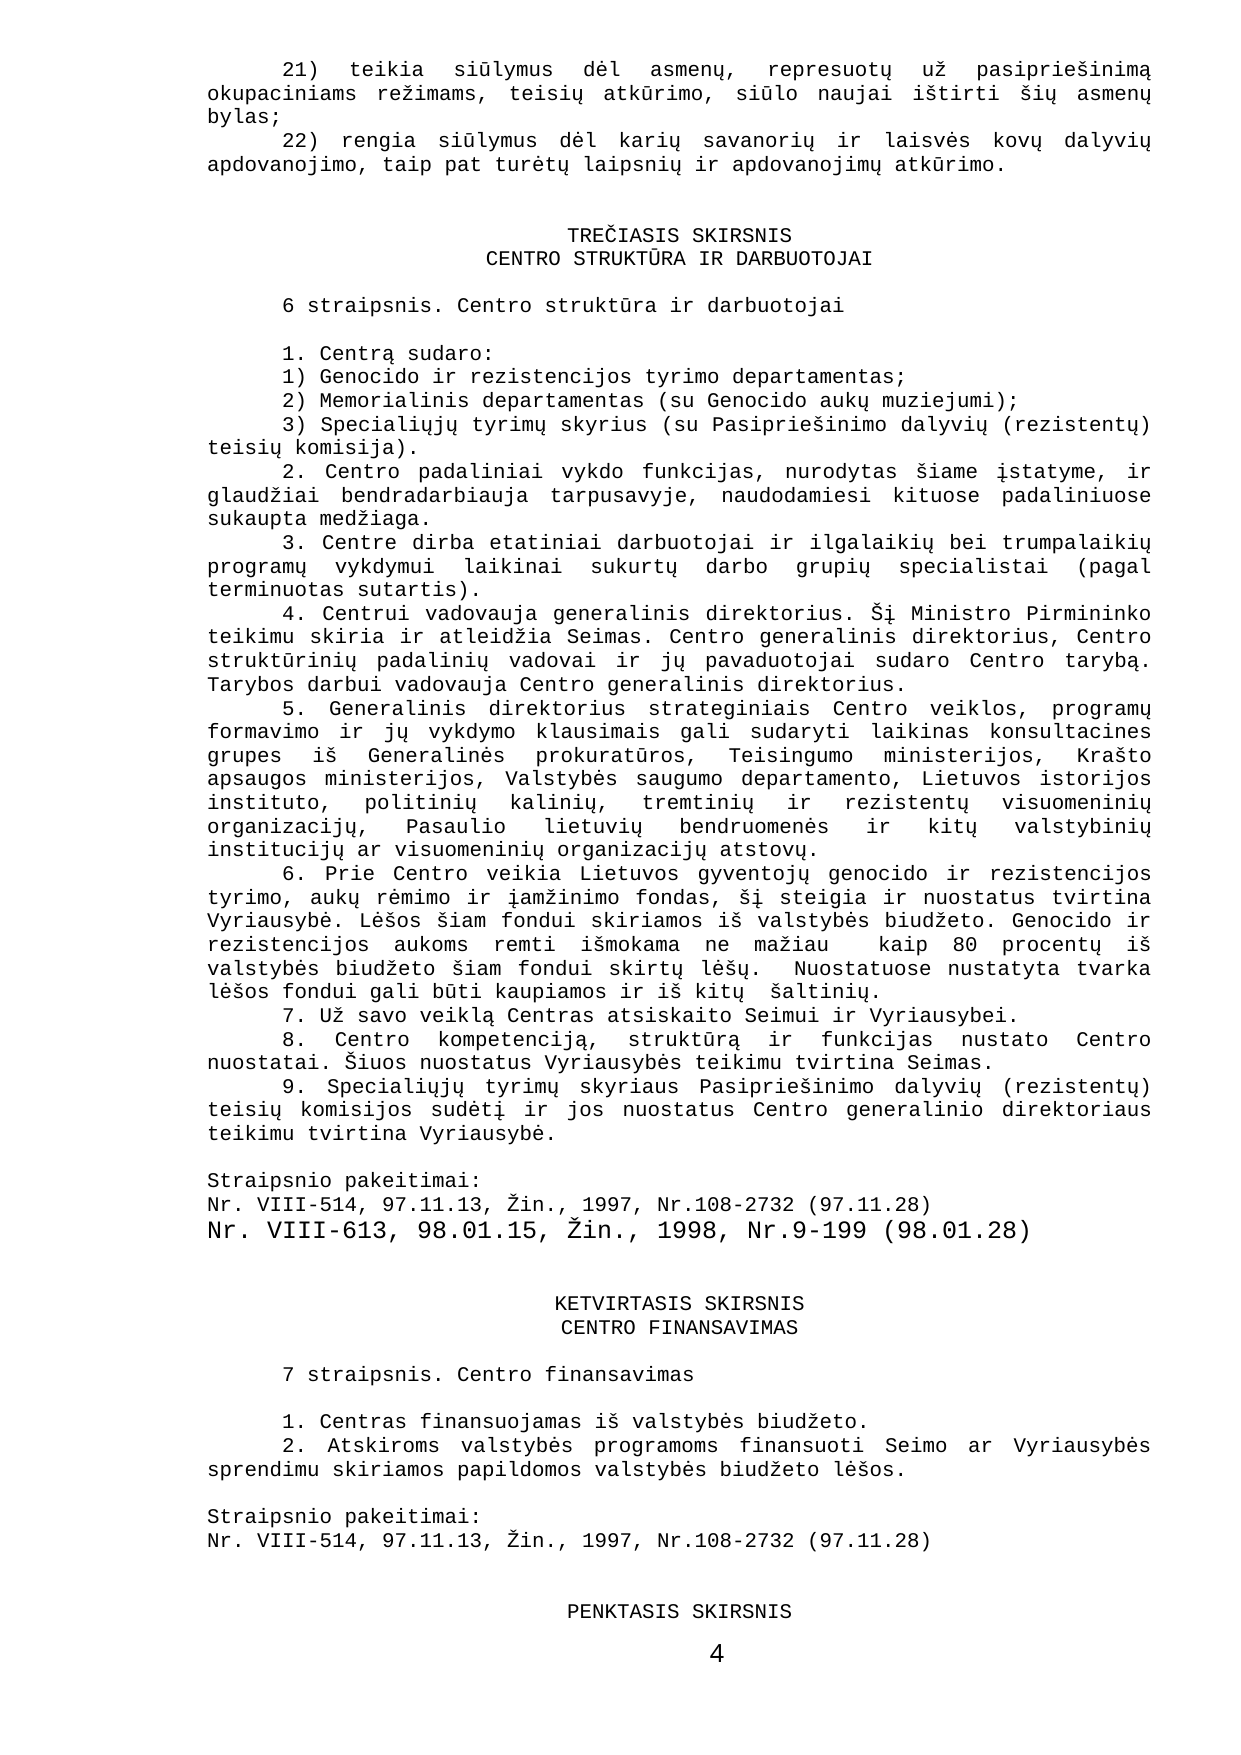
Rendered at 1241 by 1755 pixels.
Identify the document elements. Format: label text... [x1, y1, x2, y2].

text CENTRO FINANSAVIMAS [207, 1317, 1152, 1341]
text 1. Centras finansuojamas iš valstybės biudžeto. [207, 1412, 1152, 1435]
text PENKTASIS SKIRSNIS [207, 1601, 1152, 1624]
text 4. Centrui vadovauja generalinis direktorius. Šį Ministro Pirmininko teikimu skiria ir atleidžia Seimas. Centro generalinis direktorius, Centro struktūrinių padalinių vadovai ir jų pavaduotojai sudaro Centro tarybą. Tarybos darbui vadovauja Centro generalinis direktorius. [207, 603, 1152, 697]
text 22) rengia siūlymus dėl karių savanorių ir laisvės kovų dalyvių apdovanojimo, taip pat turėtų laipsnių ir apdovanojimų atkūrimo. [207, 130, 1152, 177]
text TREČIASIS SKIRSNIS [207, 224, 1152, 248]
text 1) Genocido ir rezistencijos tyrimo departamentas; [207, 366, 1152, 390]
text 3. Centre dirba etatiniai darbuotojai ir ilgalaikių bei trumpalaikių programų vykdymui laikinai sukurtų darbo grupių specialistai (pagal terminuotas sutartis). [207, 532, 1152, 603]
text 6. Prie Centro veikia Lietuvos gyventojų genocido ir rezistencijos tyrimo, aukų rėmimo ir įamžinimo fondas, šį steigia ir nuostatus tvirtina Vyriausybė. Lėšos šiam fondui skiriamos iš valstybės biudžeto. Genocido ir rezistencijos aukoms remti išmokama ne mažiau kaip 80 procentų iš valstybės biudžeto šiam fondui skirtų lėšų. Nuostatuose nustatyta tvarka lėšos fondui gali būti kaupiamos ir iš kitų šaltinių. [207, 863, 1152, 1005]
text 21) teikia siūlymus dėl asmenų, represuotų už pasipriešinimą okupaciniams režimams, teisių atkūrimo, siūlo naujai ištirti šių asmenų bylas; [207, 59, 1152, 130]
text Straipsnio pakeitimai: [207, 1170, 1152, 1194]
text 2) Memorialinis departamentas (su Genocido aukų muziejumi); [207, 390, 1152, 414]
text 1. Centrą sudaro: [207, 343, 1152, 366]
text 8. Centro kompetenciją, struktūrą ir funkcijas nustato Centro nuostatai. Šiuos nuostatus Vyriausybės teikimu tvirtina Seimas. [207, 1028, 1152, 1076]
text Nr. VIII-514, 97.11.13, Žin., 1997, Nr.108-2732 (97.11.28) [207, 1530, 1152, 1553]
text Nr. VIII-514, 97.11.13, Žin., 1997, Nr.108-2732 (97.11.28) [207, 1194, 1152, 1218]
text Nr. VIII-613, 98.01.15, Žin., 1998, Nr.9-199 (98.01.28) [207, 1218, 1152, 1246]
text 5. Generalinis direktorius strateginiais Centro veiklos, programų formavimo ir jų vykdymo klausimais gali sudaryti laikinas konsultacines grupes iš Generalinės prokuratūros, Teisingumo ministerijos, Krašto apsaugos ministerijos, Valstybės saugumo departamento, Lietuvos istorijos instituto, politinių kalinių, tremtinių ir rezistentų visuomeninių organizacijų, Pasaulio lietuvių bendruomenės ir kitų valstybinių institucijų ar visuomeninių organizacijų atstovų. [207, 697, 1152, 863]
text 2. Centro padaliniai vykdo funkcijas, nurodytas šiame įstatyme, ir glaudžiai bendradarbiauja tarpusavyje, naudodamiesi kituose padaliniuose sukaupta medžiaga. [207, 461, 1152, 532]
text 7 straipsnis. Centro finansavimas [207, 1364, 1152, 1388]
text 2. Atskiroms valstybės programoms finansuoti Seimo ar Vyriausybės sprendimu skiriamos papildomos valstybės biudžeto lėšos. [207, 1435, 1152, 1482]
text KETVIRTASIS SKIRSNIS [207, 1293, 1152, 1317]
text 6 straipsnis. Centro struktūra ir darbuotojai [207, 296, 1152, 319]
text 3) Specialiųjų tyrimų skyrius (su Pasipriešinimo dalyvių (rezistentų) teisių komisija). [207, 414, 1152, 461]
text Straipsnio pakeitimai: [207, 1506, 1152, 1530]
text CENTRO STRUKTŪRA IR DARBUOTOJAI [207, 248, 1152, 272]
text 9. Specialiųjų tyrimų skyriaus Pasipriešinimo dalyvių (rezistentų) teisių komisijos sudėtį ir jos nuostatus Centro generalinio direktoriaus teikimu tvirtina Vyriausybė. [207, 1076, 1152, 1147]
text 7. Už savo veiklą Centras atsiskaito Seimui ir Vyriausybei. [207, 1005, 1152, 1028]
